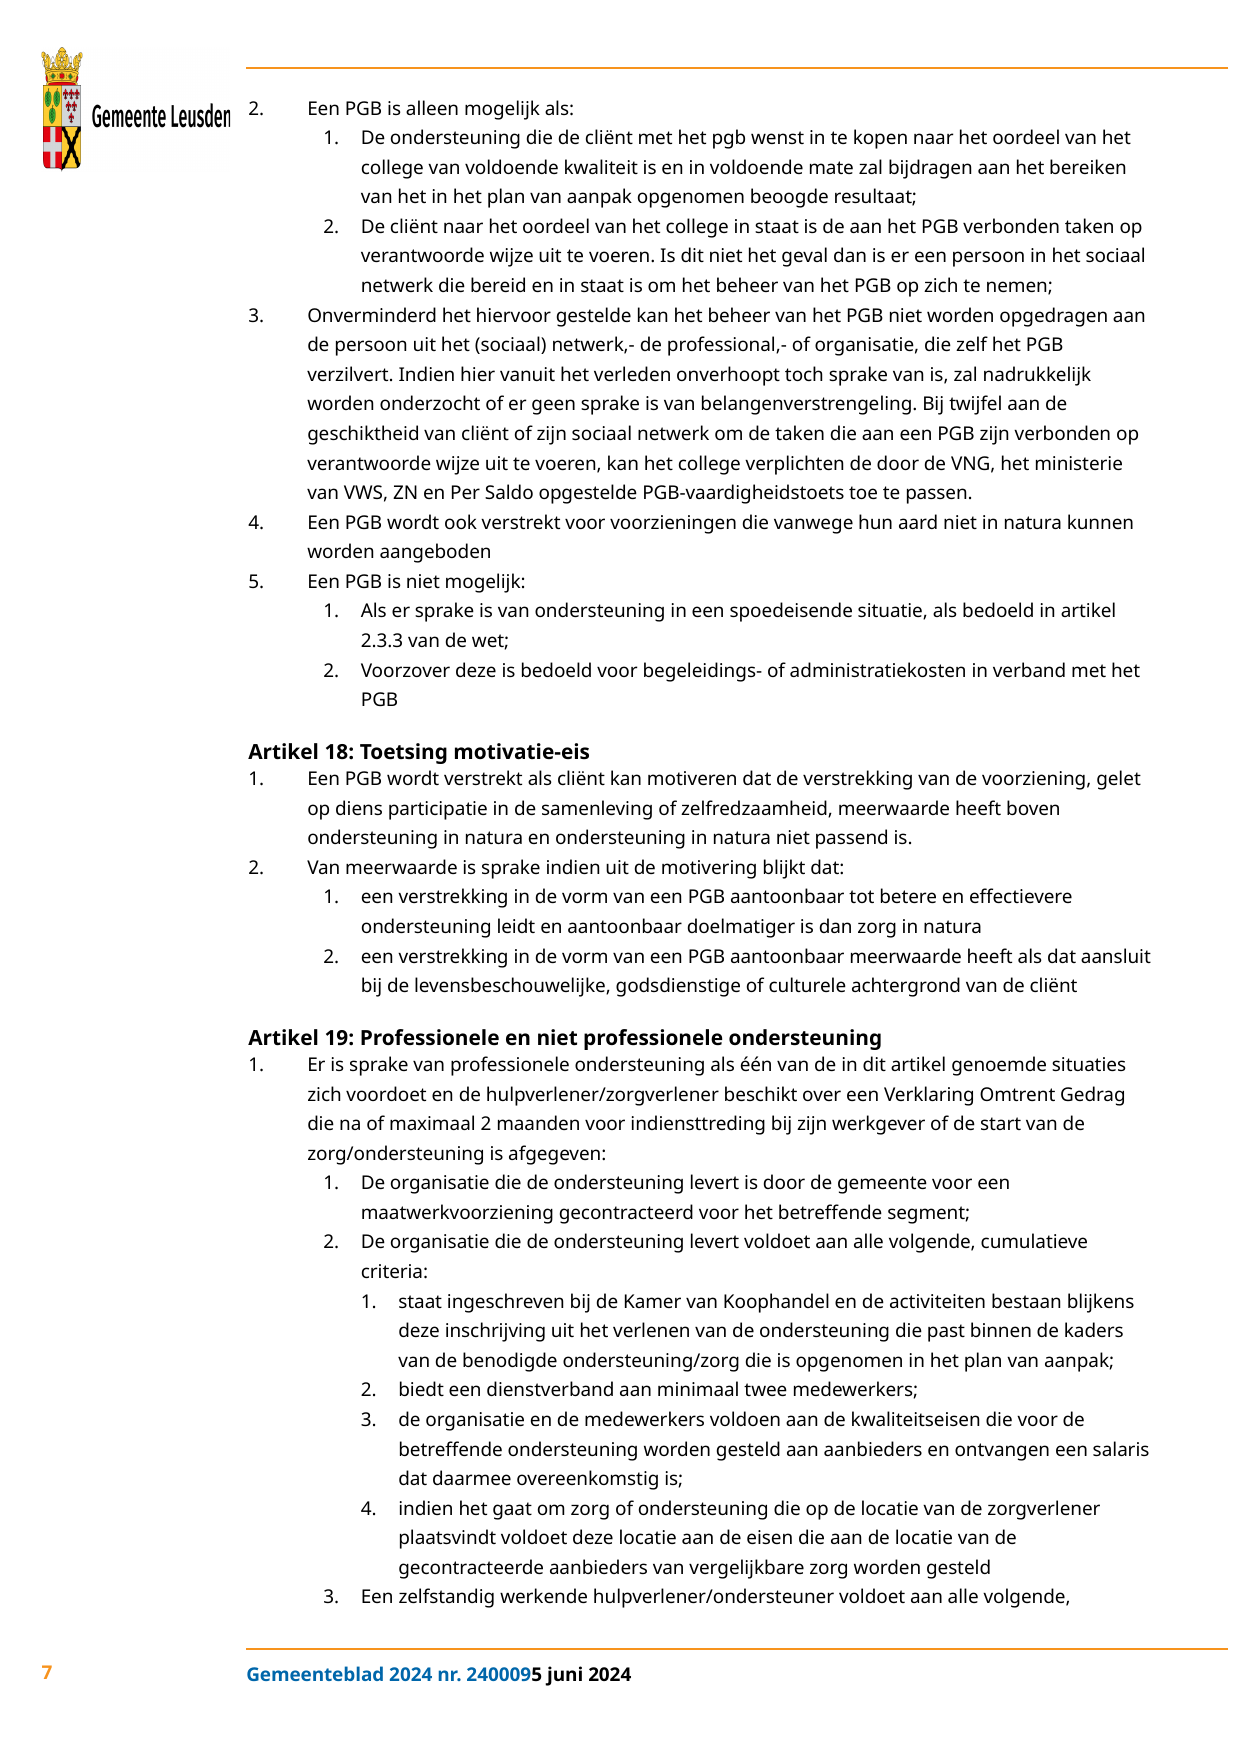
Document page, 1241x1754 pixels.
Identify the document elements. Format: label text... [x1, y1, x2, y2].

list indien het gaat om zorg of ondersteuning die op de locatie van de zorgverlener plaatsvindt voldoet deze locatie aan de eisen die aan de locatie van de gecontracteerde aanbieders van vergelijkbare zorg worden gesteld [361, 1495, 1152, 1580]
list Er is sprake van professionele ondersteuning als één van de in dit artikel genoemde situaties zich voordoet en de hulpverlener/zorgverlener beschikt over een Verklaring Omtrent Gedrag die na of maximaal 2 maanden voor indiensttreding bij zijn werkgever of de start van de zorg/ondersteuning is afgegeven: [248, 1051, 1152, 1166]
list Een PGB is alleen mogelijk als: [248, 95, 1152, 121]
list De organisatie die de ondersteuning levert voldoet aan alle volgende, cumulatieve criteria: [323, 1229, 1152, 1284]
list biedt een dienstverband aan minimaal twee medewerkers; [361, 1377, 1152, 1402]
picture [41, 47, 231, 172]
list De cliënt naar het oordeel van het college in staat is de aan het PGB verbonden taken op verantwoorde wijze uit te voeren. Is dit niet het geval dan is er een persoon in het sociaal netwerk die bereid en in staat is om het beheer van het PGB op zich te nemen; [323, 213, 1152, 298]
list een verstrekking in de vorm van een PGB aantoonbaar meerwaarde heeft als dat aansluit bij de levensbeschouwelijke, godsdienstige of culturele achtergrond van de cliënt [323, 943, 1152, 998]
list Van meerwaarde is sprake indien uit de motivering blijkt dat: [248, 854, 1152, 880]
list staat ingeschreven bij de Kamer van Koophandel en de activiteiten bestaan blijkens deze inschrijving uit het verlenen van de ondersteuning die past binnen de kaders van de benodigde ondersteuning/zorg die is opgenomen in het plan van aanpak; [361, 1288, 1152, 1373]
list Voorzover deze is bedoeld voor begeleidings- of administratiekosten in verband met het PGB [323, 657, 1152, 712]
list Een zelfstandig werkende hulpverlener/ondersteuner voldoet aan alle volgende, [323, 1584, 1152, 1609]
list Onverminderd het hiervoor gestelde kan het beheer van het PGB niet worden opgedragen aan de persoon uit het (sociaal) netwerk,- de professional,- of organisatie, die zelf het PGB verzilvert. Indien hier vanuit het verleden onverhoopt toch sprake van is, zal nadrukkelijk worden onderzocht of er geen sprake is van belangenverstrengeling. Bij twijfel aan de geschiktheid van cliënt of zijn sociaal netwerk om de taken die aan een PGB zijn verbonden op verantwoorde wijze uit te voeren, kan het college verplichten de door de VNG, het ministerie van VWS, ZN en Per Saldo opgestelde PGB-vaardigheidstoets toe te passen. [248, 302, 1152, 505]
list De organisatie die de ondersteuning levert is door de gemeente voor een maatwerkvoorziening gecontracteerd voor het betreffende segment; [323, 1169, 1152, 1225]
list de organisatie en de medewerkers voldoen aan de kwaliteitseisen die voor de betreffende ondersteuning worden gesteld aan aanbieders en ontvangen een salaris dat daarmee overeenkomstig is; [361, 1406, 1152, 1491]
list Een PGB is niet mogelijk: [248, 568, 1152, 594]
list Als er sprake is van ondersteuning in een spoedeisende situatie, als bedoeld in artikel 2.3.3 van de wet; [323, 598, 1152, 653]
list Een PGB wordt ook verstrekt voor voorzieningen die vanwege hun aard niet in natura kunnen worden aangeboden [248, 509, 1152, 564]
text Artikel 19: Professionele en niet professionele ondersteuning [248, 1023, 1152, 1051]
list een verstrekking in de vorm van een PGB aantoonbaar tot betere en effectievere ondersteuning leidt en aantoonbaar doelmatiger is dan zorg in natura [323, 884, 1152, 939]
text Artikel 18: Toetsing motivatie-eis [248, 737, 1152, 765]
list Een PGB wordt verstrekt als cliënt kan motiveren dat de verstrekking van de voorziening, gelet op diens participatie in de samenleving of zelfredzaamheid, meerwaarde heeft boven ondersteuning in natura en ondersteuning in natura niet passend is. [248, 765, 1152, 850]
list De ondersteuning die de cliënt met het pgb wenst in te kopen naar het oordeel van het college van voldoende kwaliteit is en in voldoende mate zal bijdragen aan het bereiken van het in het plan van aanpak opgenomen beoogde resultaat; [323, 124, 1152, 209]
